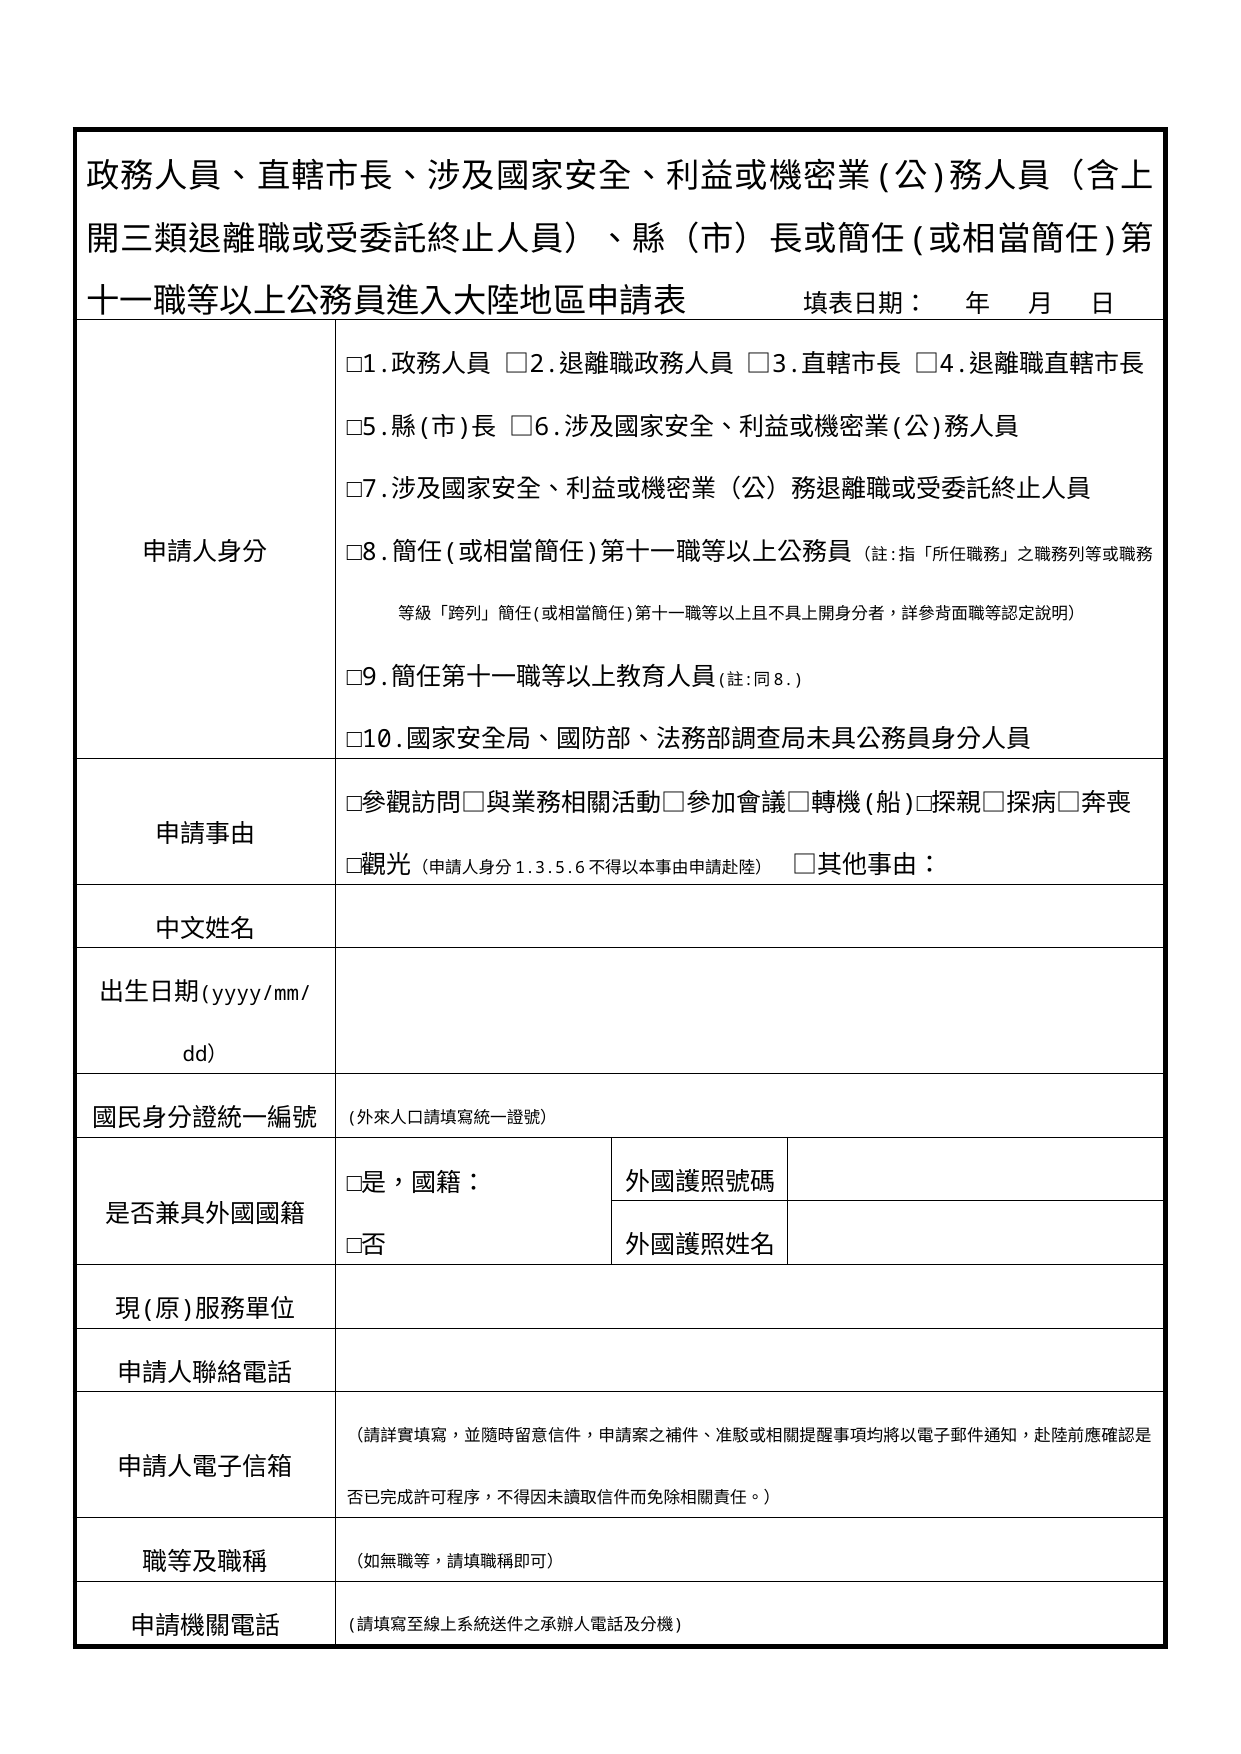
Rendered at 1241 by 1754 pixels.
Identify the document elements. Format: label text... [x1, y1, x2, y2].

table_cell 申請事由 [77, 759, 335, 884]
table_cell [336, 1329, 1163, 1391]
table_cell [336, 948, 1163, 1073]
table_cell 中文姓名 [77, 885, 335, 947]
table_cell 現(原)服務單位 [77, 1265, 335, 1327]
table_cell [788, 1201, 1163, 1264]
table_cell [336, 1265, 1163, 1327]
table_cell 申請人身分 [77, 320, 335, 758]
table_cell 出生日期(yyyy/mm/dd） [77, 948, 335, 1073]
table_cell [788, 1138, 1163, 1200]
table_cell [336, 885, 1163, 947]
table_cell (外來人口請填寫統一證號） [336, 1074, 1163, 1137]
table_cell 申請人聯絡電話 [77, 1329, 335, 1391]
table_cell (請填寫至線上系統送件之承辦人電話及分機) [336, 1582, 1163, 1644]
table_cell □參觀訪問□與業務相關活動□參加會議□轉機(船)□探親□探病□奔喪 □觀光（申請人身分1.3.5.6不得以本事由申請赴陸） □其他事由： [336, 759, 1163, 884]
table_cell 國民身分證統一編號 [77, 1074, 335, 1137]
table_cell 是否兼具外國國籍 [77, 1138, 335, 1264]
table_cell □是，國籍： □否 [336, 1138, 611, 1264]
table_header 政務人員、直轄市長、涉及國家安全、利益或機密業(公)務人員（含上開三類退離職或受委託終止人員）、縣（市）長或簡任(或相當簡任)第十一職等以上公務員進入大陸地區申請表 填表日期： 年 月 日 [77, 132, 1163, 319]
table_cell □1.政務人員 □2.退離職政務人員 □3.直轄市長 □4.退離職直轄市長 □5.縣(市)長 □6.涉及國家安全、利益或機密業(公)務人員 □7.涉及國家安全、利益或機密業（公）務退離職或受委託終止人員 □8.簡任(或相當簡任)第十一職等以上公務員（註:指「所任職務」之職務列等或職務等級「跨列」簡任(或相當簡任)第十一職等以上且不具上開身分者，詳參背面職等認定說明） □9.簡任第十一職等以上教育人員(註:同8.) □10.國家安全局、國防部、法務部調查局未具公務員身分人員 [336, 320, 1163, 758]
table_cell 申請機關電話 [77, 1582, 335, 1644]
table_cell （請詳實填寫，並隨時留意信件，申請案之補件、准駁或相關提醒事項均將以電子郵件通知，赴陸前應確認是否已完成許可程序，不得因未讀取信件而免除相關責任。） [336, 1392, 1163, 1517]
table_cell 外國護照姓名 [612, 1201, 787, 1264]
table_cell （如無職等，請填職稱即可） [336, 1518, 1163, 1581]
table_cell 申請人電子信箱 [77, 1392, 335, 1517]
table_cell 外國護照號碼 [612, 1138, 787, 1200]
table_cell 職等及職稱 [77, 1518, 335, 1581]
